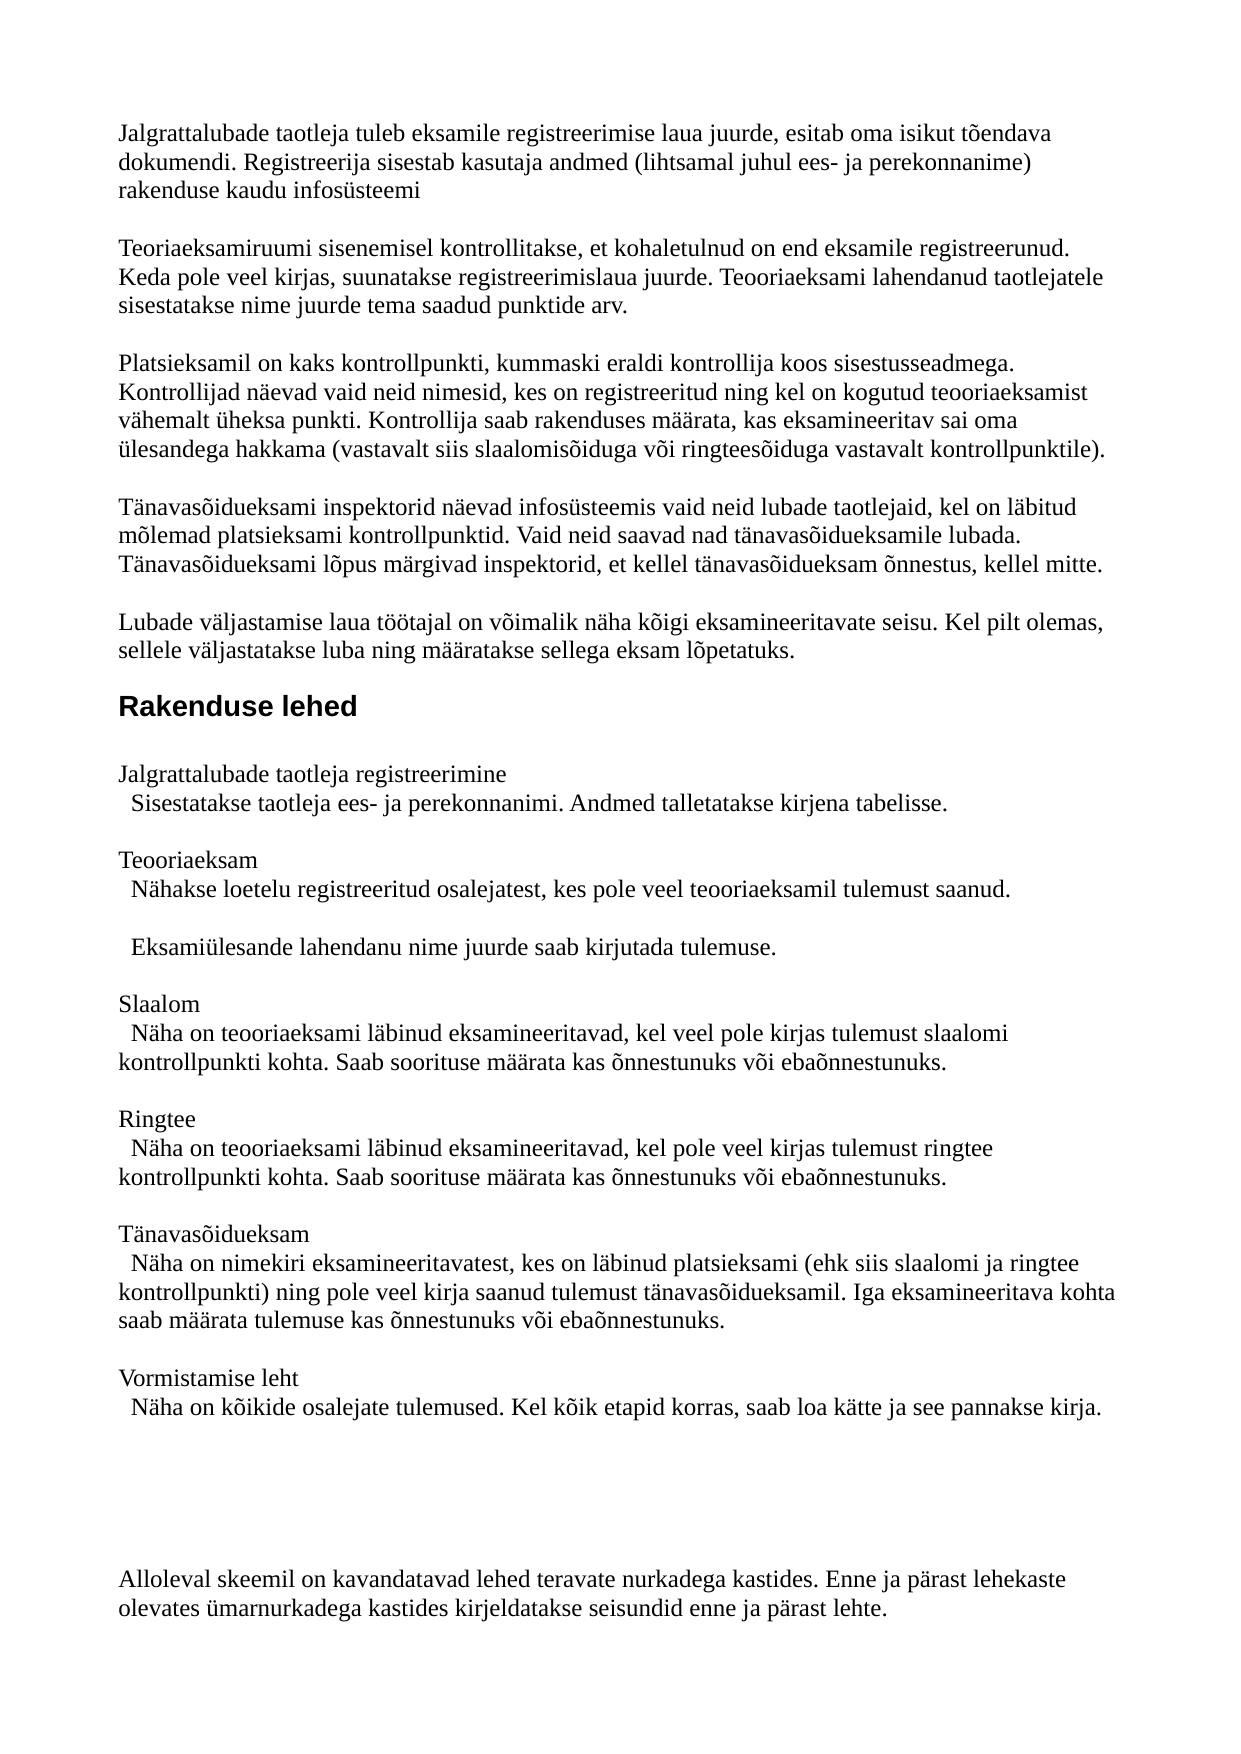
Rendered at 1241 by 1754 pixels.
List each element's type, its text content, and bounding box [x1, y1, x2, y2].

text Nähakse loetelu registreeritud osalejatest, kes pole veel teooriaeksamil tulemust saanud. [118, 874, 1122, 903]
text Alloleval skeemil on kavandatavad lehed teravate nurkadega kastides. Enne ja pärast lehekaste olevates ümarnurkadega kastides kirjeldatakse seisundid enne ja pärast lehte. [118, 1564, 1122, 1622]
text Kontrollijad näevad vaid neid nimesid, kes on registreeritud ning kel on kogutud teooriaeksamist vähemalt üheksa punkti. Kontrollija saab rakenduses määrata, kas eksamineeritav sai oma ülesandega hakkama (vastavalt siis slaalomisõiduga või ringteesõiduga vastavalt kontrollpunktile). [118, 377, 1122, 463]
text Jalgrattalubade taotleja tuleb eksamile registreerimise laua juurde, esitab oma isikut tõendava dokumendi. Registreerija sisestab kasutaja andmed (lihtsamal juhul ees- ja perekonnanime) rakenduse kaudu infosüsteemi [118, 118, 1122, 204]
text Platsieksamil on kaks kontrollpunkti, kummaski eraldi kontrollija koos sisestusseadmega. [118, 348, 1122, 377]
text Tänavasõidueksam [118, 1219, 1122, 1248]
text Näha on kõikide osalejate tulemused. Kel kõik etapid korras, saab loa kätte ja see pannakse kirja. [118, 1392, 1122, 1420]
text Vormistamise leht [118, 1363, 1122, 1392]
text Ringtee [118, 1104, 1122, 1133]
text Slaalom [118, 989, 1122, 1018]
text Lubade väljastamise laua töötajal on võimalik näha kõigi eksamineeritavate seisu. Kel pilt olemas, sellele väljastatakse luba ning määratakse sellega eksam lõpetatuks. [118, 607, 1122, 664]
text Eksamiülesande lahendanu nime juurde saab kirjutada tulemuse. [118, 932, 1122, 960]
subtitle Rakenduse lehed [118, 689, 1122, 723]
text Teooriaeksam [118, 845, 1122, 874]
text Näha on nimekiri eksamineeritavatest, kes on läbinud platsieksami (ehk siis slaalomi ja ringtee kontrollpunkti) ning pole veel kirja saanud tulemust tänavasõidueksamil. Iga eksamineeritava kohta saab määrata tulemuse kas õnnestunuks või ebaõnnestunuks. [118, 1248, 1122, 1334]
text Näha on teooriaeksami läbinud eksamineeritavad, kel pole veel kirjas tulemust ringtee kontrollpunkti kohta. Saab soorituse määrata kas õnnestunuks või ebaõnnestunuks. [118, 1133, 1122, 1190]
text Tänavasõidueksami inspektorid näevad infosüsteemis vaid neid lubade taotlejaid, kel on läbitud mõlemad platsieksami kontrollpunktid. Vaid neid saavad nad tänavasõidueksamile lubada. Tänavasõidueksami lõpus märgivad inspektorid, et kellel tänavasõidueksam õnnestus, kellel mitte. [118, 492, 1122, 578]
text Jalgrattalubade taotleja registreerimine [118, 759, 1122, 788]
text Näha on teooriaeksami läbinud eksamineeritavad, kel veel pole kirjas tulemust slaalomi kontrollpunkti kohta. Saab soorituse määrata kas õnnestunuks või ebaõnnestunuks. [118, 1018, 1122, 1075]
text Sisestatakse taotleja ees- ja perekonnanimi. Andmed talletatakse kirjena tabelisse. [118, 788, 1122, 817]
text Teoriaeksamiruumi sisenemisel kontrollitakse, et kohaletulnud on end eksamile registreerunud. Keda pole veel kirjas, suunatakse registreerimislaua juurde. Teooriaeksami lahendanud taotlejatele sisestatakse nime juurde tema saadud punktide arv. [118, 233, 1122, 319]
